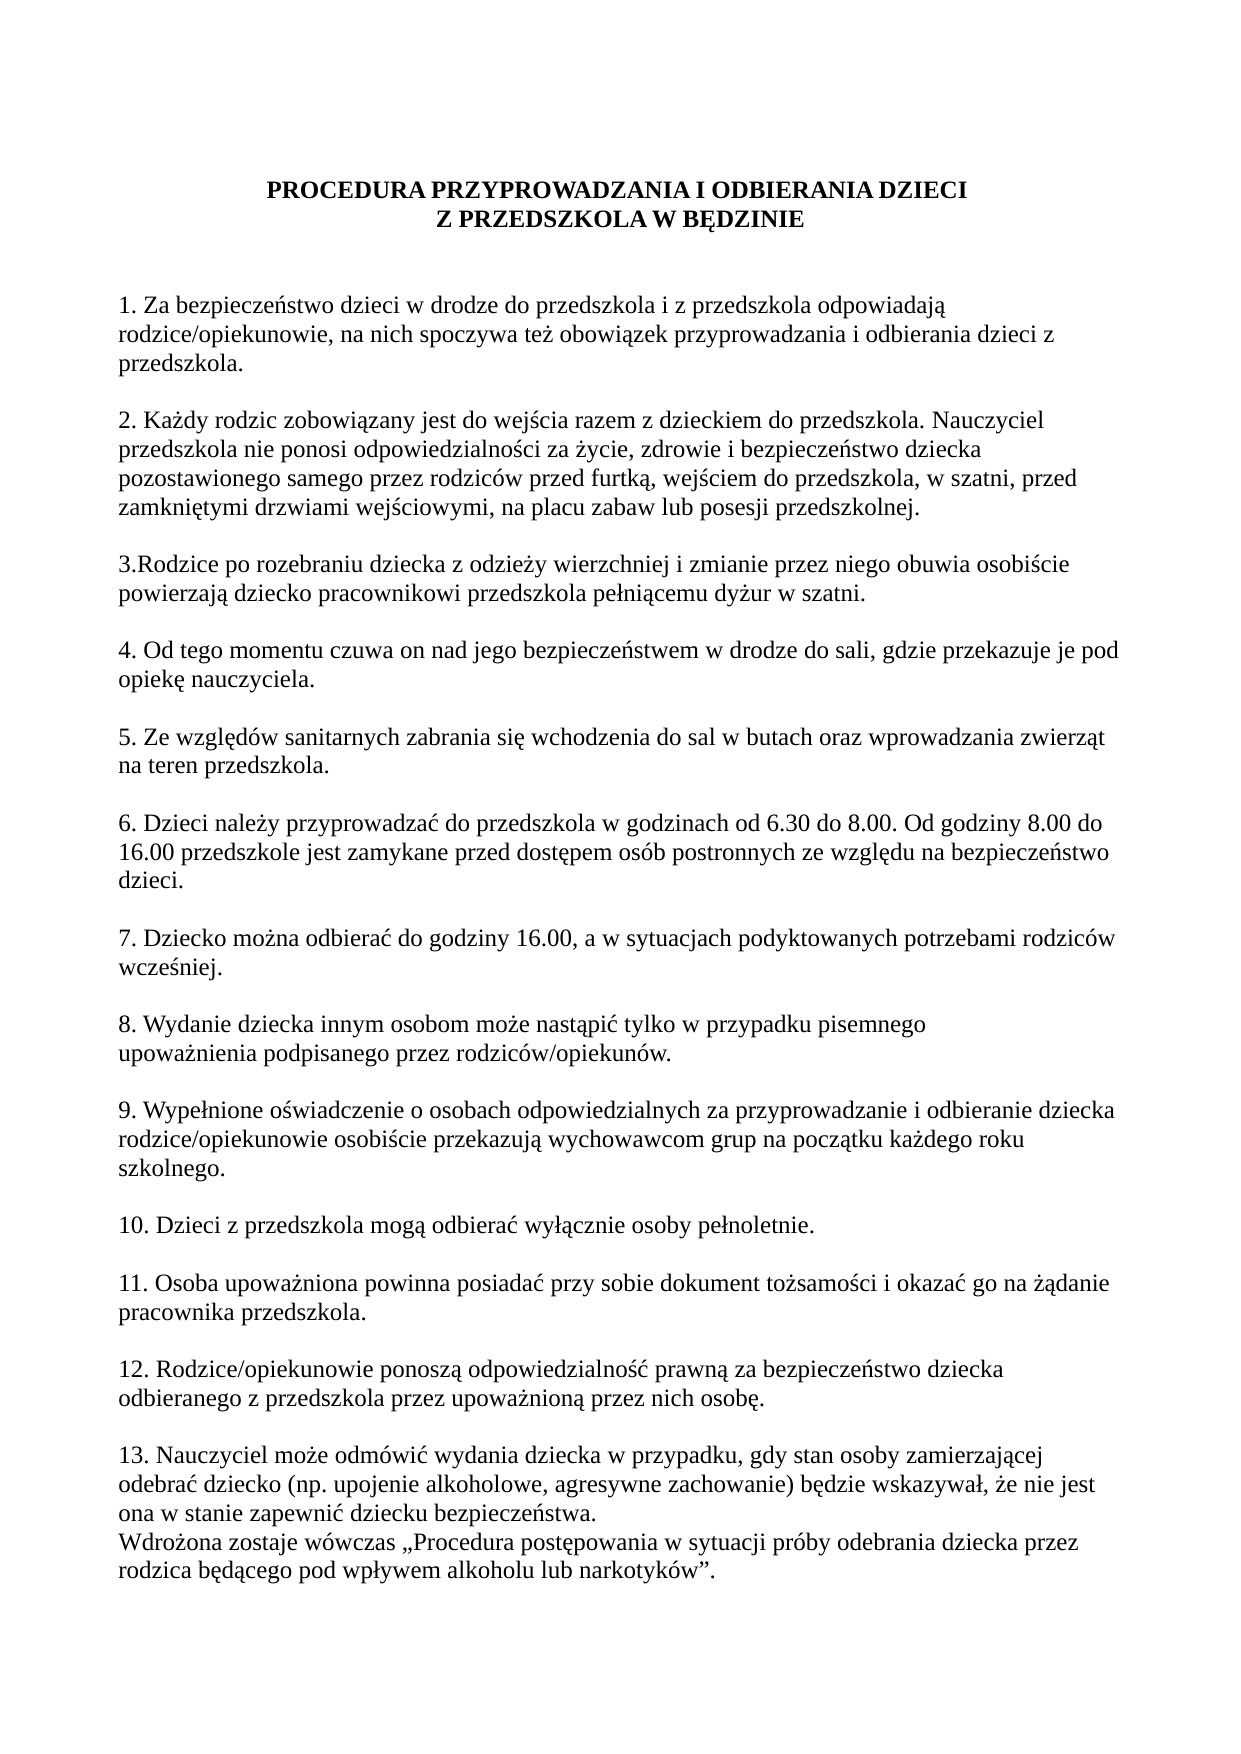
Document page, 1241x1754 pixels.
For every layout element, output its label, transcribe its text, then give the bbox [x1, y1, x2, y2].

text Wdrożona zostaje wówczas „Procedura postępowania w sytuacji próby odebrania dziecka przez rodzica będącego pod wpływem alkoholu lub narkotyków”. [118, 1527, 1122, 1584]
text Z PRZEDSZKOLA W BĘDZINIE [118, 204, 1122, 233]
text 4. Od tego momentu czuwa on nad jego bezpieczeństwem w drodze do sali, gdzie przekazuje je pod opiekę nauczyciela. [118, 636, 1122, 693]
text 1. Za bezpieczeństwo dzieci w drodze do przedszkola i z przedszkola odpowiadają [118, 291, 1122, 319]
text 13. Nauczyciel może odmówić wydania dziecka w przypadku, gdy stan osoby zamierzającej odebrać dziecko (np. upojenie alkoholowe, agresywne zachowanie) będzie wskazywał, że nie jest ona w stanie zapewnić dziecku bezpieczeństwa. [118, 1441, 1122, 1527]
text 9. Wypełnione oświadczenie o osobach odpowiedzialnych za przyprowadzanie i odbieranie dziecka rodzice/opiekunowie osobiście przekazują wychowawcom grup na początku każdego roku szkolnego. [118, 1096, 1122, 1182]
text 10. Dzieci z przedszkola mogą odbierać wyłącznie osoby pełnoletnie. [118, 1211, 1122, 1239]
text 11. Osoba upoważniona powinna posiadać przy sobie dokument tożsamości i okazać go na żądanie pracownika przedszkola. [118, 1268, 1122, 1326]
text rodzice/opiekunowie, na nich spoczywa też obowiązek przyprowadzania i odbierania dzieci z przedszkola. [118, 319, 1122, 377]
text upoważnienia podpisanego przez rodziców/opiekunów. [118, 1038, 1122, 1067]
text 8. Wydanie dziecka innym osobom może nastąpić tylko w przypadku pisemnego [118, 1009, 1122, 1038]
text 3.Rodzice po rozebraniu dziecka z odzieży wierzchniej i zmianie przez niego obuwia osobiście powierzają dziecko pracownikowi przedszkola pełniącemu dyżur w szatni. [118, 549, 1122, 607]
text 6. Dzieci należy przyprowadzać do przedszkola w godzinach od 6.30 do 8.00. Od godziny 8.00 do 16.00 przedszkole jest zamykane przed dostępem osób postronnych ze względu na bezpieczeństwo dzieci. [118, 808, 1122, 894]
text 7. Dziecko można odbierać do godziny 16.00, a w sytuacjach podyktowanych potrzebami rodziców wcześniej. [118, 923, 1122, 981]
text 2. Każdy rodzic zobowiązany jest do wejścia razem z dzieckiem do przedszkola. Nauczyciel przedszkola nie ponosi odpowiedzialności za życie, zdrowie i bezpieczeństwo dziecka pozostawionego samego przez rodziców przed furtką, wejściem do przedszkola, w szatni, przed zamkniętymi drzwiami wejściowymi, na placu zabaw lub posesji przedszkolnej. [118, 406, 1122, 521]
text 5. Ze względów sanitarnych zabrania się wchodzenia do sal w butach oraz wprowadzania zwierząt na teren przedszkola. [118, 722, 1122, 779]
text 12. Rodzice/opiekunowie ponoszą odpowiedzialność prawną za bezpieczeństwo dziecka odbieranego z przedszkola przez upoważnioną przez nich osobę. [118, 1354, 1122, 1412]
text PROCEDURA PRZYPROWADZANIA I ODBIERANIA DZIECI [118, 176, 1122, 204]
